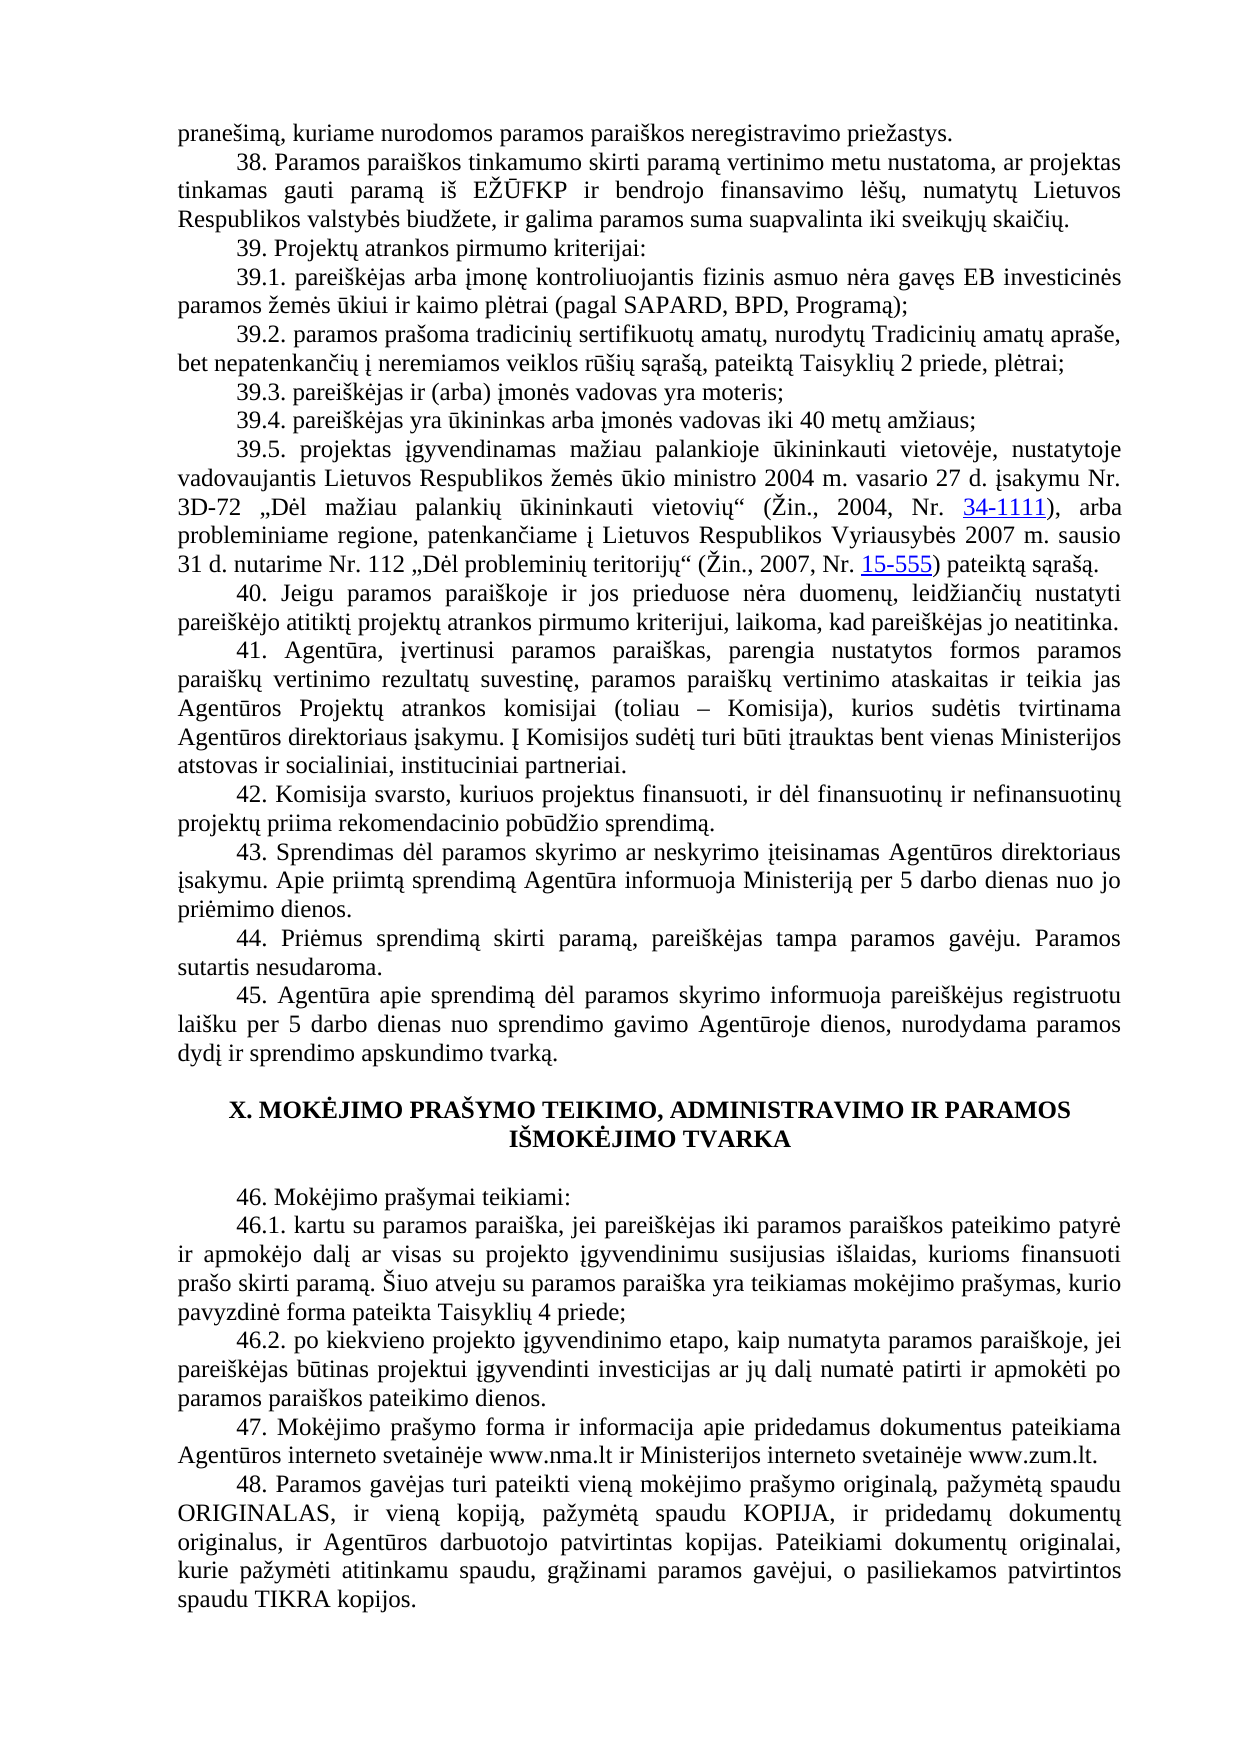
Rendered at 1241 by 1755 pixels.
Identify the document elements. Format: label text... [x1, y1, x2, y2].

text 39.3. pareiškėjas ir (arba) įmonės vadovas yra moteris; [177, 377, 1122, 406]
text 38. Paramos paraiškos tinkamumo skirti paramą vertinimo metu nustatoma, ar projektas tinkamas gauti paramą iš EŽŪFKP ir bendrojo finansavimo lėšų, numatytų Lietuvos Respublikos valstybės biudžete, ir galima paramos suma suapvalinta iki sveikųjų skaičių. [177, 147, 1122, 233]
text 42. Komisija svarsto, kuriuos projektus finansuoti, ir dėl finansuotinų ir nefinansuotinų projektų priima rekomendacinio pobūdžio sprendimą. [177, 779, 1122, 837]
text 39.4. pareiškėjas yra ūkininkas arba įmonės vadovas iki 40 metų amžiaus; [177, 406, 1122, 434]
text 46. Mokėjimo prašymai teikiami: [177, 1182, 1122, 1211]
text 39.2. paramos prašoma tradicinių sertifikuotų amatų, nurodytų Tradicinių amatų apraše, bet nepatenkančių į neremiamos veiklos rūšių sąrašą, pateiktą Taisyklių 2 priede, plėtrai; [177, 319, 1122, 377]
text 48. Paramos gavėjas turi pateikti vieną mokėjimo prašymo originalą, pažymėtą spaudu ORIGINALAS, ir vieną kopiją, pažymėtą spaudu KOPIJA, ir pridedamų dokumentų originalus, ir Agentūros darbuotojo patvirtintas kopijas. Pateikiami dokumentų originalai, kurie pažymėti atitinkamu spaudu, grąžinami paramos gavėjui, o pasiliekamos patvirtintos spaudu TIKRA kopijos. [177, 1469, 1122, 1613]
text 45. Agentūra apie sprendimą dėl paramos skyrimo informuoja pareiškėjus registruotu laišku per 5 darbo dienas nuo sprendimo gavimo Agentūroje dienos, nurodydama paramos dydį ir sprendimo apskundimo tvarką. [177, 981, 1122, 1067]
text 43. Sprendimas dėl paramos skyrimo ar neskyrimo įteisinamas Agentūros direktoriaus įsakymu. Apie priimtą sprendimą Agentūra informuoja Ministeriją per 5 darbo dienas nuo jo priėmimo dienos. [177, 837, 1122, 923]
text pranešimą, kuriame nurodomos paramos paraiškos neregistravimo priežastys. [177, 118, 1122, 147]
text 44. Priėmus sprendimą skirti paramą, pareiškėjas tampa paramos gavėju. Paramos sutartis nesudaroma. [177, 923, 1122, 981]
text 46.1. kartu su paramos paraiška, jei pareiškėjas iki paramos paraiškos pateikimo patyrė ir apmokėjo dalį ar visas su projekto įgyvendinimu susijusias išlaidas, kurioms finansuoti prašo skirti paramą. Šiuo atveju su paramos paraiška yra teikiamas mokėjimo prašymas, kurio pavyzdinė forma pateikta Taisyklių 4 priede; [177, 1211, 1122, 1326]
text X. MOKĖJIMO PRAŠYMO TEIKIMO, ADMINISTRAVIMO IR PARAMOS IŠMOKĖJIMO TVARKA [177, 1096, 1122, 1153]
text 40. Jeigu paramos paraiškoje ir jos prieduose nėra duomenų, leidžiančių nustatyti pareiškėjo atitiktį projektų atrankos pirmumo kriterijui, laikoma, kad pareiškėjas jo neatitinka. [177, 578, 1122, 636]
text 46.2. po kiekvieno projekto įgyvendinimo etapo, kaip numatyta paramos paraiškoje, jei pareiškėjas būtinas projektui įgyvendinti investicijas ar jų dalį numatė patirti ir apmokėti po paramos paraiškos pateikimo dienos. [177, 1326, 1122, 1412]
text 39.5. projektas įgyvendinamas mažiau palankioje ūkininkauti vietovėje, nustatytoje vadovaujantis Lietuvos Respublikos žemės ūkio ministro 2004 m. vasario 27 d. įsakymu Nr. 3D-72 „Dėl mažiau palankių ūkininkauti vietovių“ (Žin., 2004, Nr. 34-1111), arba probleminiame regione, patenkančiame į Lietuvos Respublikos Vyriausybės 2007 m. sausio 31 d. nutarime Nr. 112 „Dėl probleminių teritorijų“ (Žin., 2007, Nr. 15-555) pateiktą sąrašą. [177, 434, 1122, 578]
text 47. Mokėjimo prašymo forma ir informacija apie pridedamus dokumentus pateikiama Agentūros interneto svetainėje www.nma.lt ir Ministerijos interneto svetainėje www.zum.lt. [177, 1412, 1122, 1469]
text 41. Agentūra, įvertinusi paramos paraiškas, parengia nustatytos formos paramos paraiškų vertinimo rezultatų suvestinę, paramos paraiškų vertinimo ataskaitas ir teikia jas Agentūros Projektų atrankos komisijai (toliau – Komisija), kurios sudėtis tvirtinama Agentūros direktoriaus įsakymu. Į Komisijos sudėtį turi būti įtrauktas bent vienas Ministerijos atstovas ir socialiniai, instituciniai partneriai. [177, 636, 1122, 779]
text 39. Projektų atrankos pirmumo kriterijai: [177, 233, 1122, 262]
text 39.1. pareiškėjas arba įmonę kontroliuojantis fizinis asmuo nėra gavęs EB investicinės paramos žemės ūkiui ir kaimo plėtrai (pagal SAPARD, BPD, Programą); [177, 262, 1122, 319]
